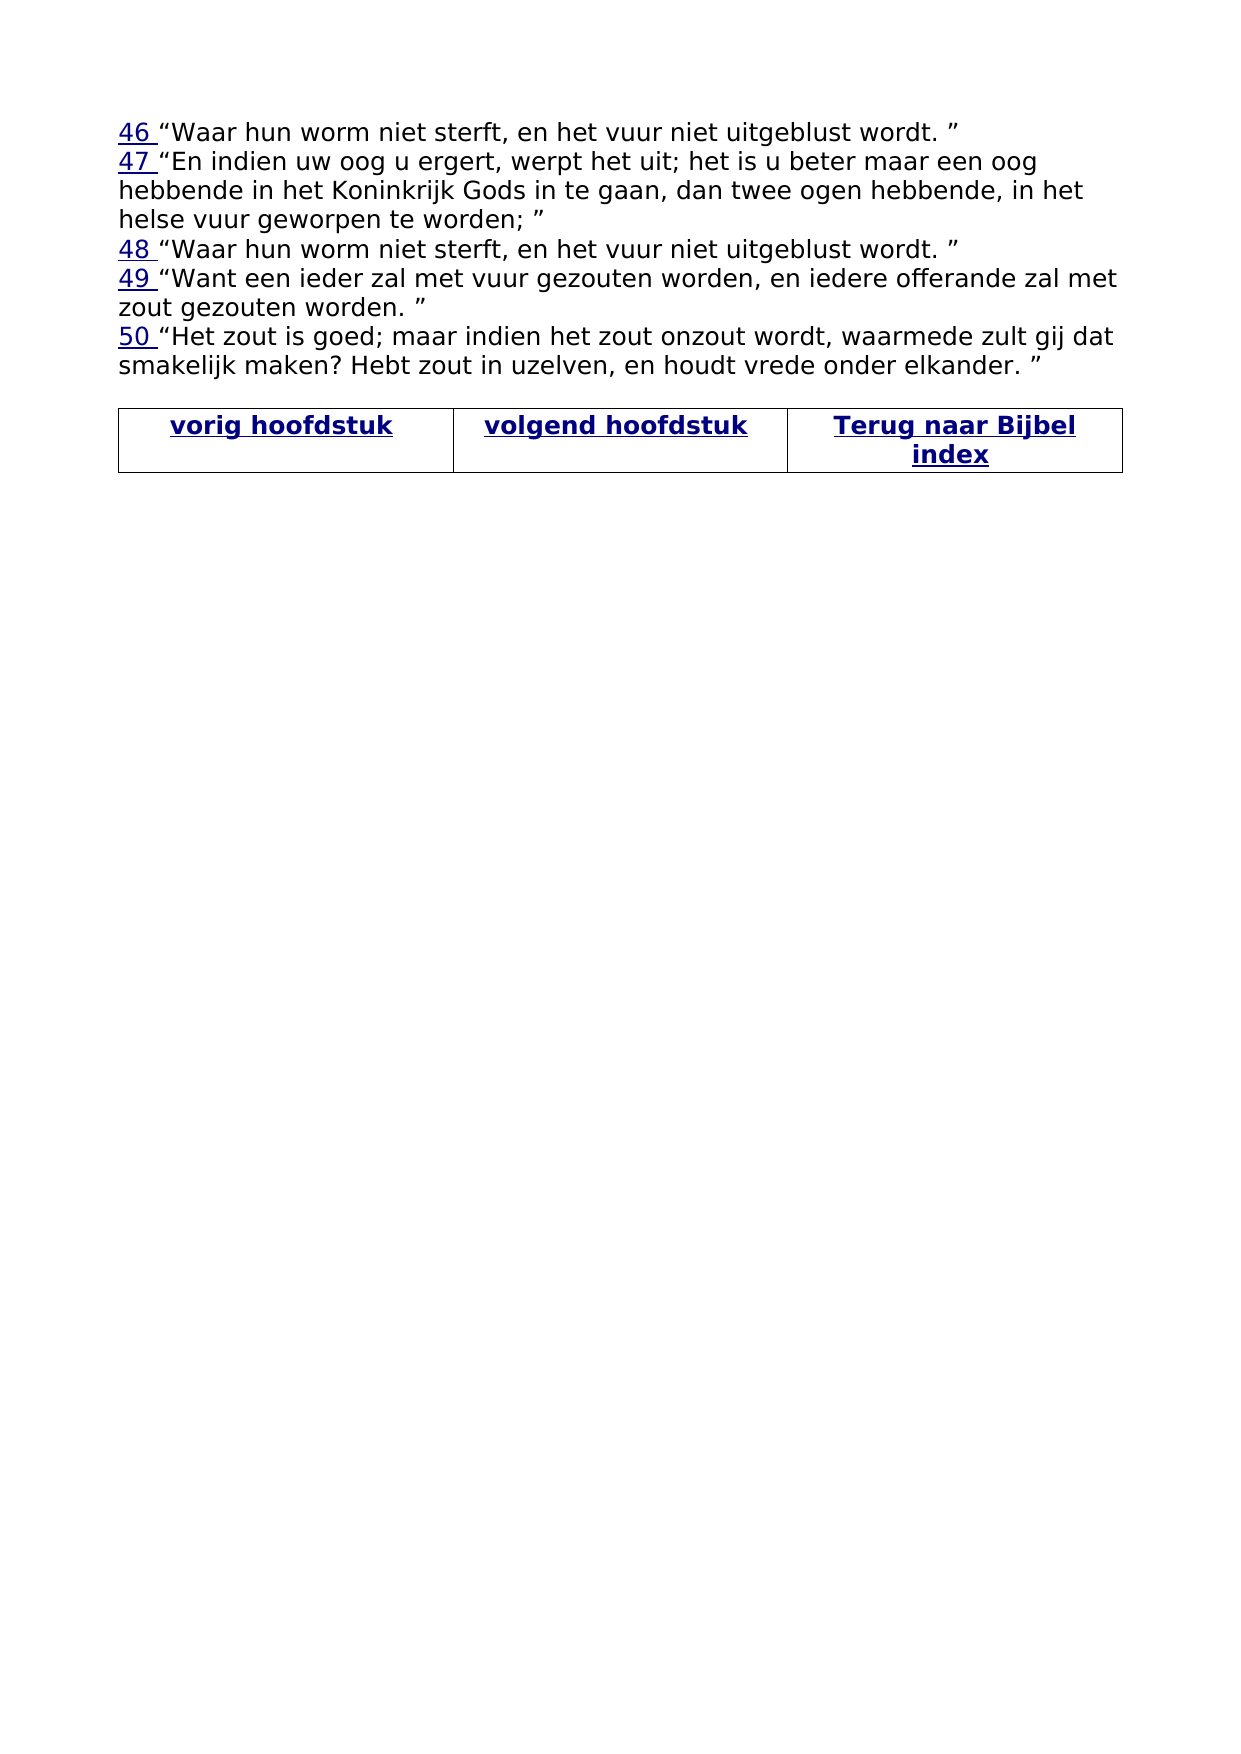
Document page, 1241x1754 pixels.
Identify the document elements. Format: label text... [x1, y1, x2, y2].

table_header Terug naar Bijbel index [788, 409, 1122, 472]
table_header vorig hoofdstuk [119, 409, 453, 472]
table_header volgend hoofdstuk [454, 409, 787, 472]
text 46 “Waar hun worm niet sterft, en het vuur niet uitgeblust wordt. ” 47 “En indien uw oog u ergert, werpt het uit; het is u beter maar een oog hebbende in het Koninkrijk Gods in te gaan, dan twee ogen hebbende, in het helse vuur geworpen te worden; ” 48 “Waar hun worm niet sterft, en het vuur niet uitgeblust wordt. ” 49 “Want een ieder zal met vuur gezouten worden, en iedere offerande zal met zout gezouten worden. ” 50 “Het zout is goed; maar indien het zout onzout wordt, waarmede zult gij dat smakelijk maken? Hebt zout in uzelven, en houdt vrede onder elkander. ” [118, 118, 1122, 381]
